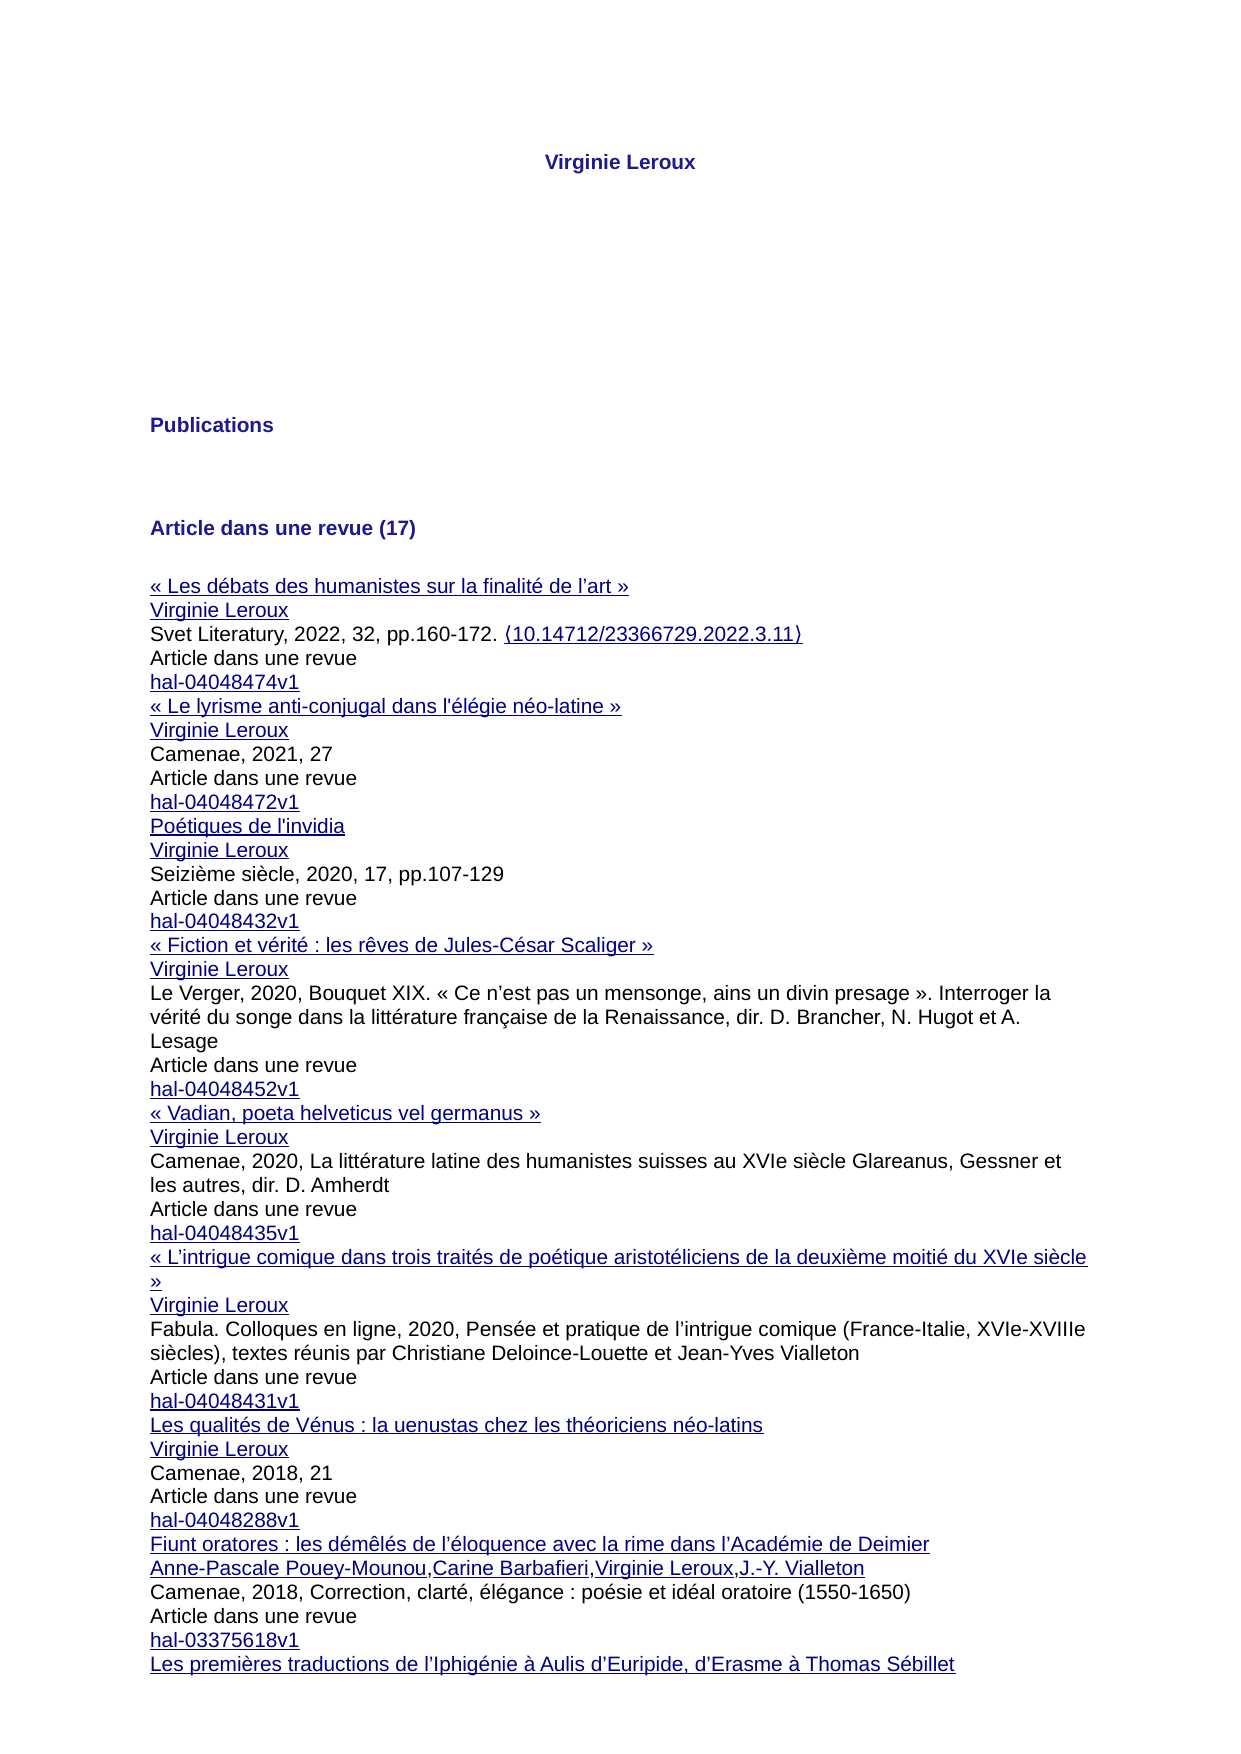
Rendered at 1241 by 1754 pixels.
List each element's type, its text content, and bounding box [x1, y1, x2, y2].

table_cell « Fiction et vérité : les rêves de Jules-César Scaliger » Virginie Leroux Le Verger, 2020, Bouquet XIX. « Ce n’est pas un mensonge, ains un divin presage ». Interroger la vérité du songe dans la littérature française de la Renaissance, dir. D. Brancher, N. Hugot et A. Lesage Article dans une revue hal-04048452v1 [150, 933, 1090, 1101]
table_cell Poétiques de l'invidia Virginie Leroux Seizième siècle, 2020, 17, pp.107-129 Article dans une revue hal-04048432v1 [150, 814, 1090, 933]
table_header « Les débats des humanistes sur la finalité de l’art » Virginie Leroux Svet Literatury, 2022, 32, pp.160-172. ⟨10.14712/23366729.2022.3.11⟩ Article dans une revue hal-04048474v1 [150, 574, 1090, 694]
table_cell Les premières traductions de l’Iphigénie à Aulis d’Euripide, d’Erasme à Thomas Sébillet [150, 1652, 1090, 1676]
table_cell « L’intrigue comique dans trois traités de poétique aristotéliciens de la deuxième moitié du XVIe siècle » Virginie Leroux Fabula. Colloques en ligne, 2020, Pensée et pratique de l’intrigue comique (France-Italie, XVIe-XVIIIe siècles), textes réunis par Christiane Deloince-Louette et Jean-Yves Vialleton Article dans une revue hal-04048431v1 [150, 1245, 1090, 1412]
subtitle Virginie Leroux [150, 150, 1090, 174]
table_cell Fiunt oratores : les démêlés de l’éloquence avec la rime dans l’Académie de Deimier Anne-Pascale Pouey-Mounou,Carine Barbafieri,Virginie Leroux,J.-Y. Vialleton Camenae, 2018, Correction, clarté, élégance : poésie et idéal oratoire (1550-1650) Article dans une revue hal-03375618v1 [150, 1532, 1090, 1652]
table_cell « Vadian, poeta helveticus vel germanus » Virginie Leroux Camenae, 2020, La littérature latine des humanistes suisses au XVIe siècle Glareanus, Gessner et les autres, dir. D. Amherdt Article dans une revue hal-04048435v1 [150, 1101, 1090, 1245]
subtitle Publications [150, 412, 1090, 436]
subtitle Article dans une revue (17) [150, 516, 1090, 539]
table_cell « Le lyrisme anti-conjugal dans l'élégie néo-latine » Virginie Leroux Camenae, 2021, 27 Article dans une revue hal-04048472v1 [150, 694, 1090, 813]
table_cell Les qualités de Vénus : la uenustas chez les théoriciens néo-latins Virginie Leroux Camenae, 2018, 21 Article dans une revue hal-04048288v1 [150, 1413, 1090, 1532]
